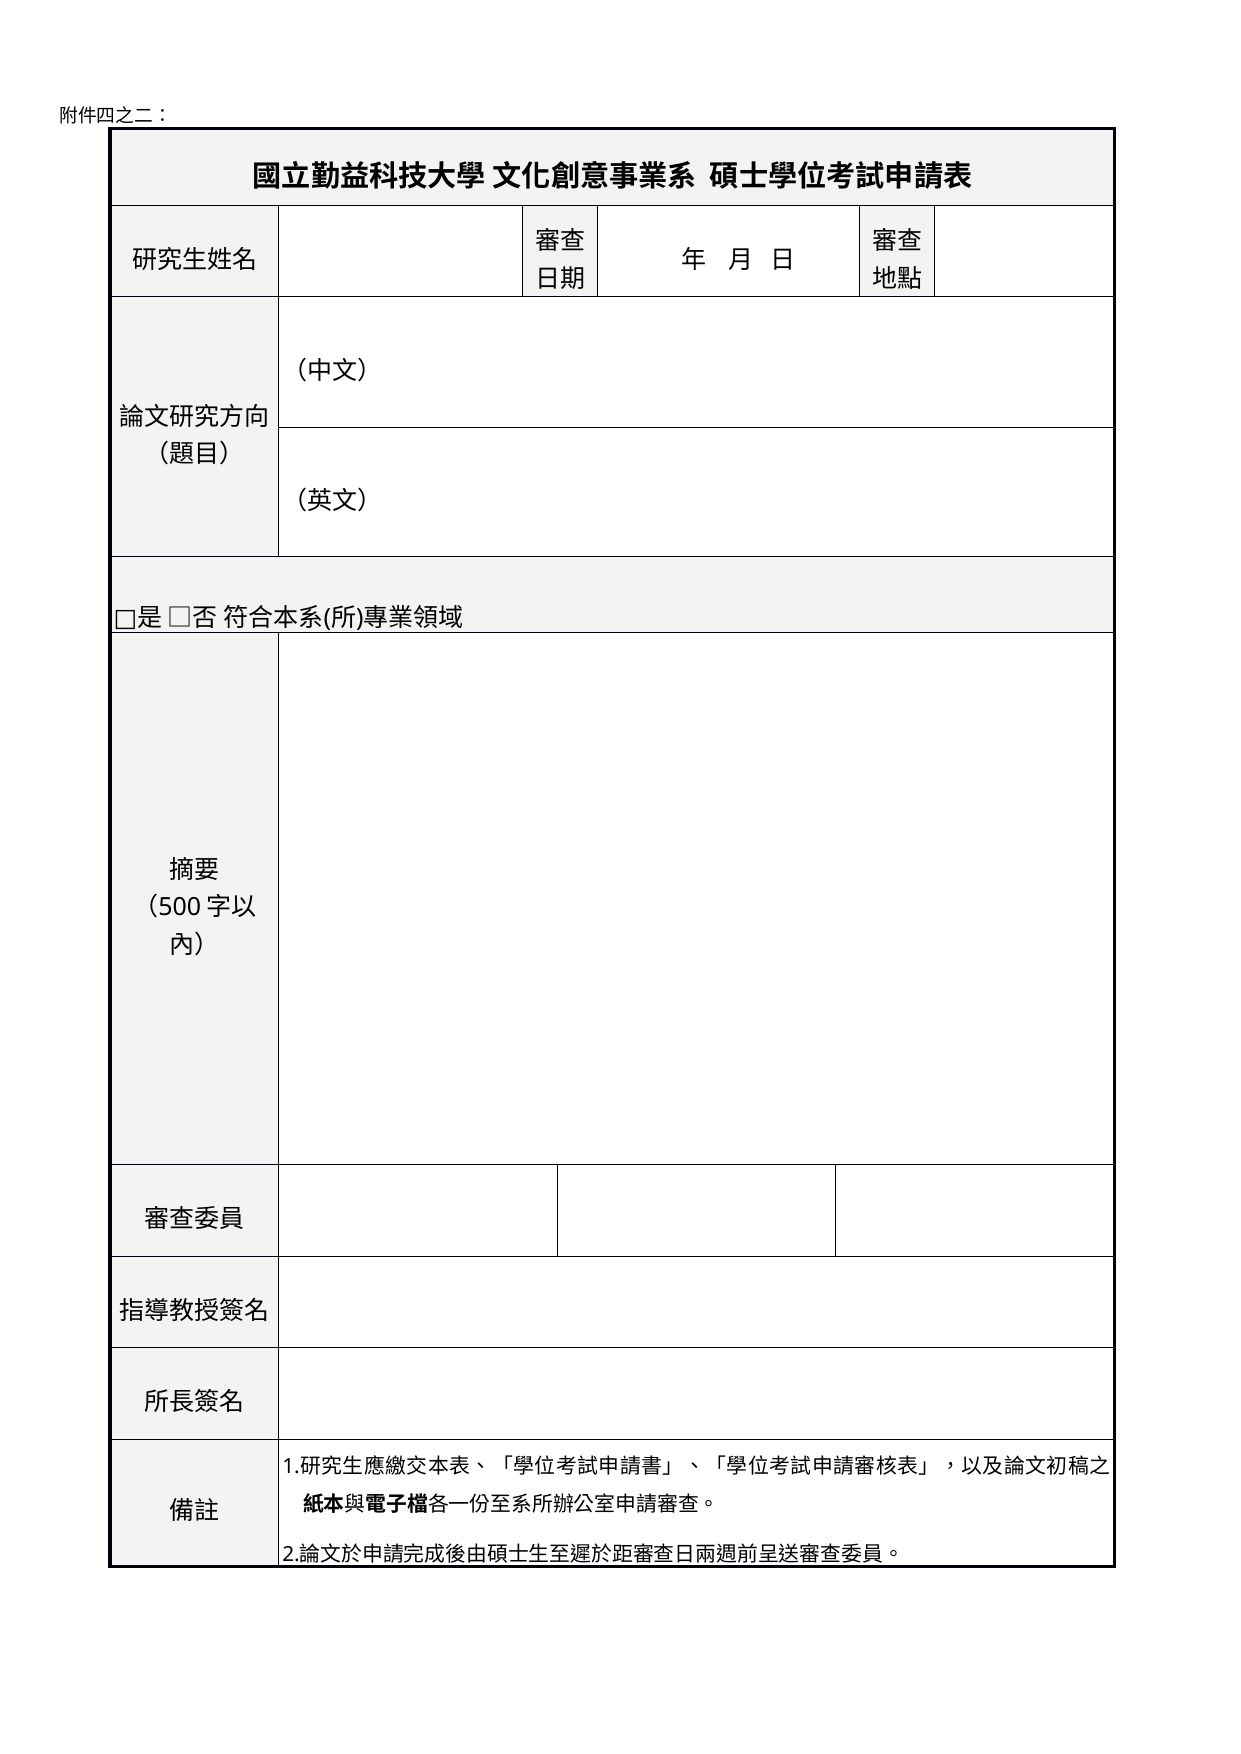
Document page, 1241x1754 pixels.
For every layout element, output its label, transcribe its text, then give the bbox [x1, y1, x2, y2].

table_cell 指導教授簽名 [112, 1257, 278, 1347]
table_cell 審查 地點 [860, 206, 934, 296]
table_cell 所長簽名 [112, 1348, 278, 1439]
table_cell [279, 206, 522, 296]
table_cell 摘要 （500字以內） [112, 633, 278, 1164]
table_cell 年 月 日 [598, 206, 859, 296]
table_cell （英文） [279, 428, 1113, 556]
table_cell 研究生姓名 [112, 206, 278, 296]
table_cell 審查 日期 [523, 206, 597, 296]
table_cell [279, 1348, 1113, 1439]
table_cell 審查委員 [112, 1165, 278, 1256]
table_cell [279, 633, 1113, 1164]
table_cell 論文研究方向 （題目） [112, 297, 278, 556]
table_cell [836, 1165, 1113, 1256]
table_cell （中文） [279, 297, 1113, 427]
table_cell [935, 206, 1113, 296]
table_cell [558, 1165, 835, 1256]
text 附件四之二： [59, 89, 1165, 127]
table_cell [279, 1165, 557, 1256]
table_cell 備註 [112, 1440, 278, 1565]
table_cell 1.研究生應繳交本表、「學位考試申請書」、「學位考試申請審核表」，以及論文初稿之紙本與電子檔各一份至系所辦公室申請審查。 2.論文於申請完成後由碩士生至遲於距審查日兩週前呈送審查委員。 [279, 1440, 1113, 1565]
table_cell □是 □否 符合本系(所)專業領域 [112, 557, 1113, 632]
table_cell [279, 1257, 1113, 1347]
table_header 國立勤益科技大學 文化創意事業系 碩士學位考試申請表 [112, 130, 1113, 205]
